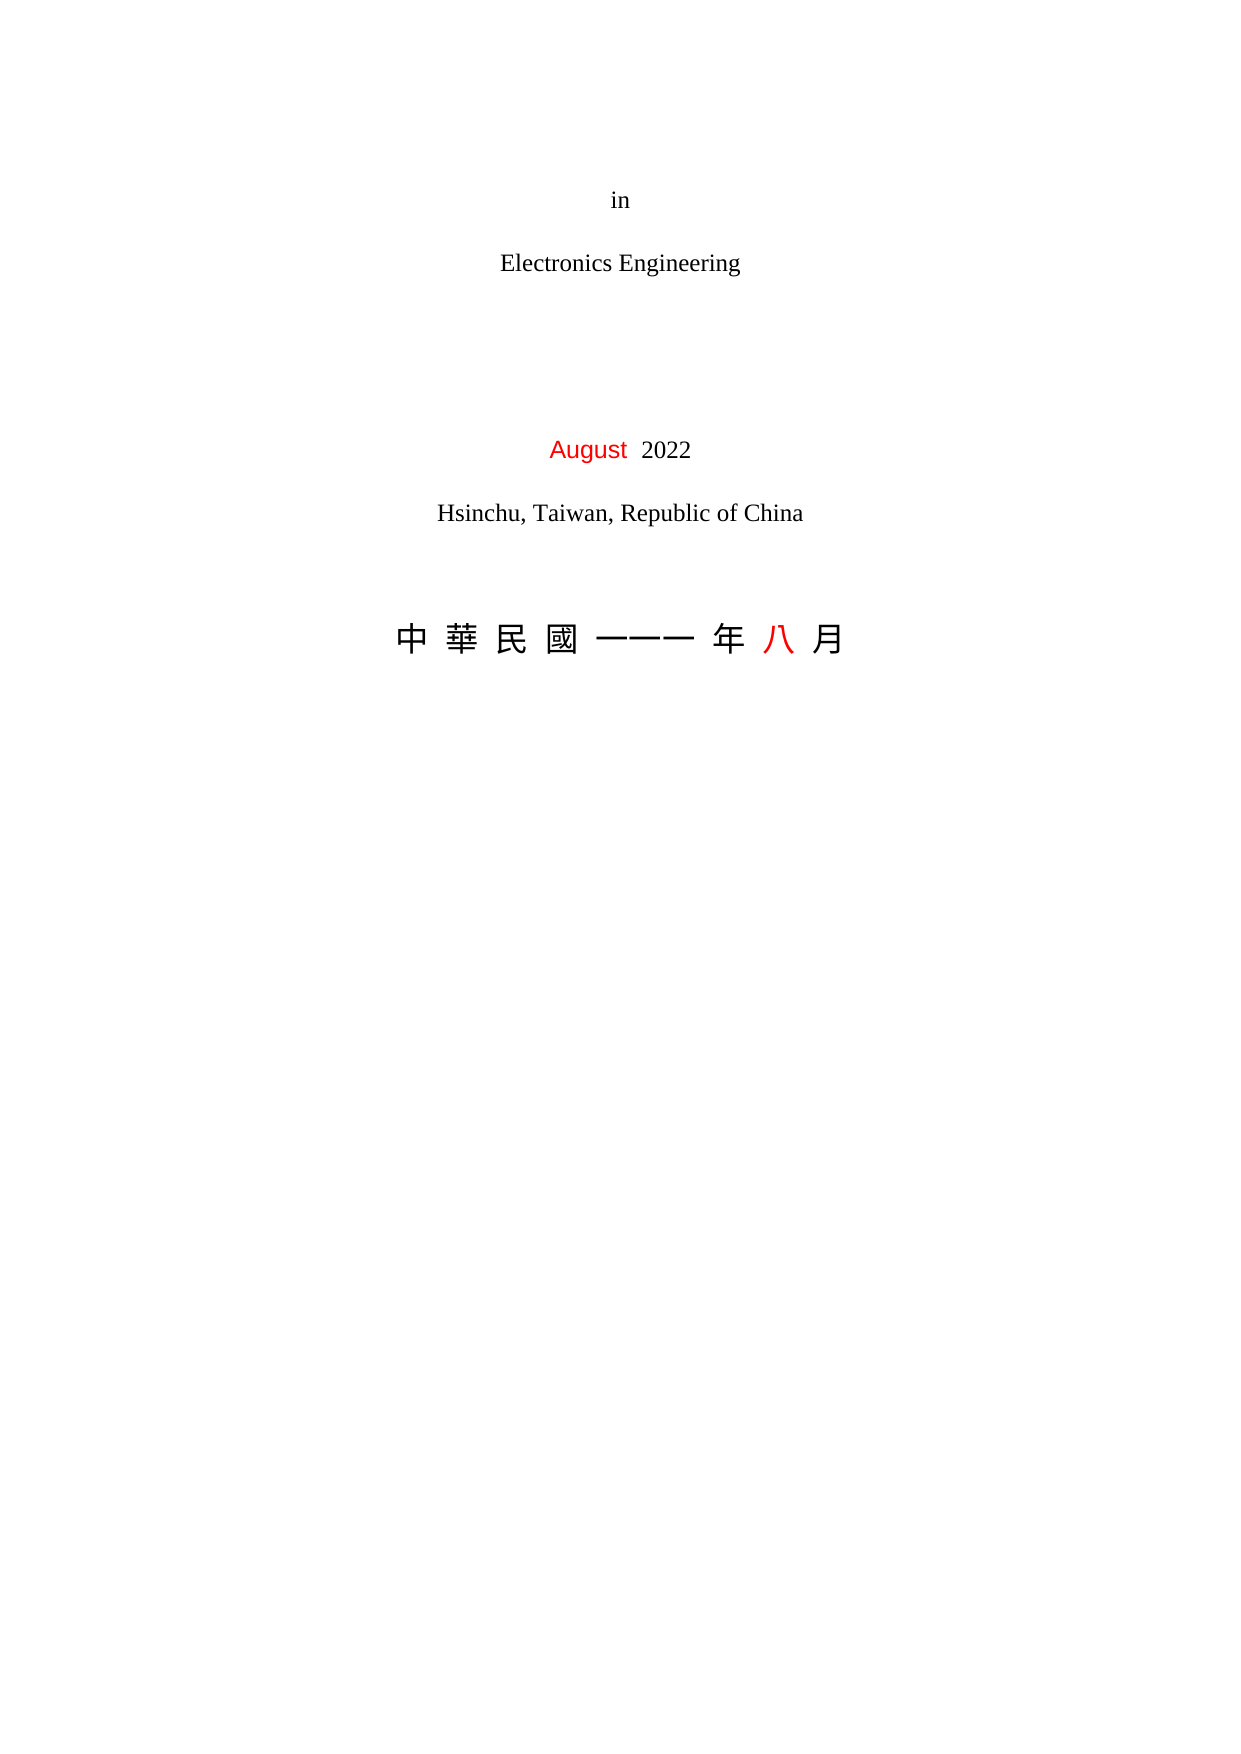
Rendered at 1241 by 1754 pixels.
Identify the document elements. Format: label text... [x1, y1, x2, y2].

text Electronics Engineering [118, 221, 1122, 283]
text Hsinchu, Taiwan, Republic of China [118, 471, 1122, 533]
text 中 華 民 國 一一一 年 八 月 [118, 596, 1122, 658]
text August 2022 [118, 408, 1122, 471]
text in [118, 158, 1122, 221]
